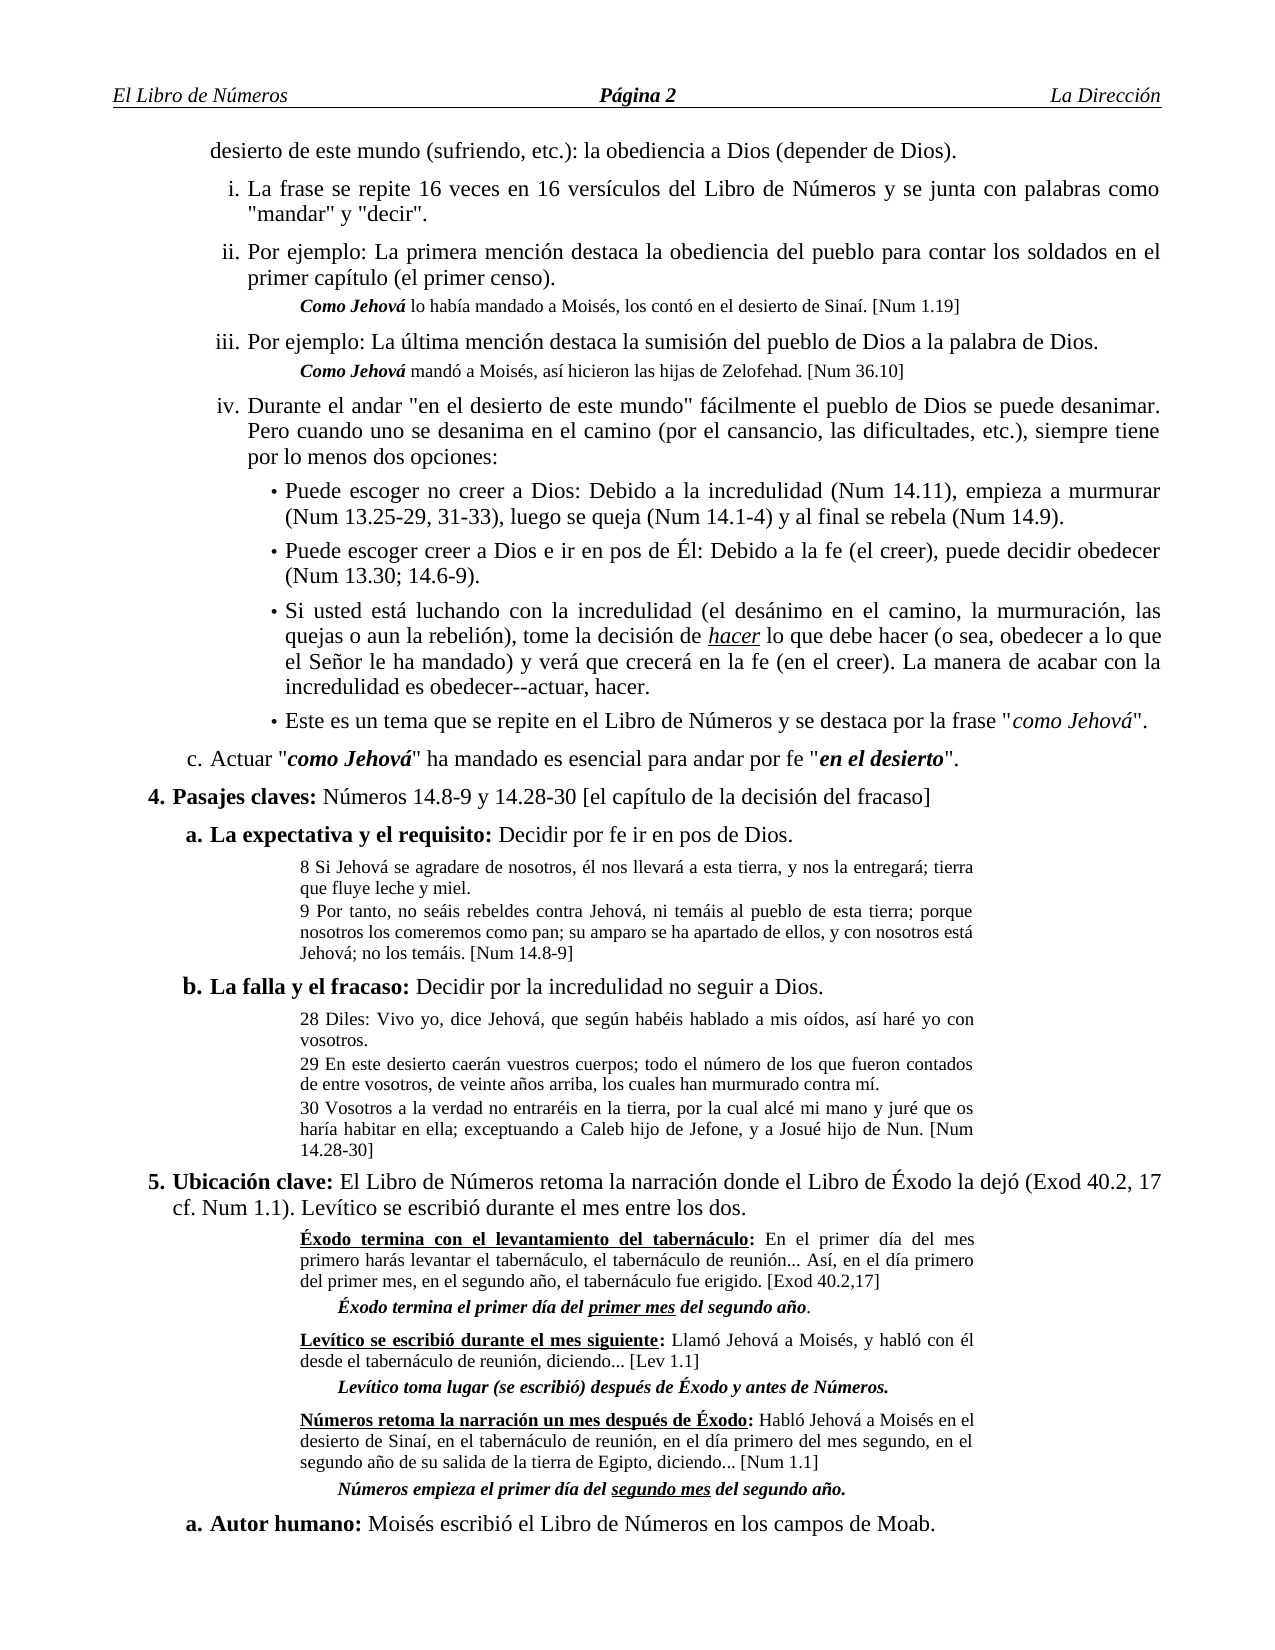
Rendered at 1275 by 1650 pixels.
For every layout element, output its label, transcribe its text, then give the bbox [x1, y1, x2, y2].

text Números empieza el primer día del segundo mes del segundo año. [300, 1478, 975, 1499]
text 28 Diles: Vivo yo, dice Jehová, que según habéis hablado a mis oídos, así haré yo con vosotros. [300, 1009, 975, 1050]
list Durante el andar "en el desierto de este mundo" fácilmente el pueblo de Dios se puede desanimar. Pero cuando uno se desanima en el camino (por el cansancio, las dificultades, etc.), siempre tiene por lo menos dos opciones: [187, 393, 1162, 469]
list Si usted está luchando con la incredulidad (el desánimo en el camino, la murmuración, las quejas o aun la rebelión), tome la decisión de hacer lo que debe hacer (o sea, obedecer a lo que el Señor le ha mandado) y verá que crecerá en la fe (en el creer). La manera de acabar con la incredulidad es obedecer--actuar, hacer. [225, 598, 1162, 699]
list Autor humano: Moisés escribió el Libro de Números en los campos de Moab. [150, 1511, 1162, 1536]
text Como Jehová lo había mandado a Moisés, los contó en el desierto de Sinaí. [Num 1.19] [300, 296, 975, 317]
text 8 Si Jehová se agradare de nosotros, él nos llevará a esta tierra, y nos la entregará; tierra que fluye leche y miel. [300, 857, 975, 898]
list La falla y el fracaso: Decidir por la incredulidad no seguir a Dios. [150, 972, 1162, 1000]
list Por ejemplo: La primera mención destaca la obediencia del pueblo para contar los soldados en el primer capítulo (el primer censo). [187, 239, 1162, 290]
list desierto de este mundo (sufriendo, etc.): la obediencia a Dios (depender de Dios). [150, 138, 1162, 163]
text 29 En este desierto caerán vuestros cuerpos; todo el número de los que fueron contados de entre vosotros, de veinte años arriba, los cuales han murmurado contra mí. [300, 1053, 975, 1095]
list Por ejemplo: La última mención destaca la sumisión del pueblo de Dios a la palabra de Dios. [187, 329, 1162, 354]
list La expectativa y el requisito: Decidir por fe ir en pos de Dios. [150, 822, 1162, 848]
text Como Jehová mandó a Moisés, así hicieron las hijas de Zelofehad. [Num 36.10] [300, 360, 975, 381]
text Números retoma la narración un mes después de Éxodo: Habló Jehová a Moisés en el desierto de Sinaí, en el tabernáculo de reunión, en el día primero del mes segundo, en el segundo año de su salida de la tierra de Egipto, diciendo... [Num 1.1] [300, 1410, 975, 1472]
list Puede escoger creer a Dios e ir en pos de Él: Debido a la fe (el creer), puede decidir obedecer (Num 13.30; 14.6-9). [225, 538, 1162, 589]
text 9 Por tanto, no seáis rebeldes contra Jehová, ni temáis al pueblo de esta tierra; porque nosotros los comeremos como pan; su amparo se ha apartado de ellos, y con nosotros está Jehová; no los temáis. [Num 14.8-9] [300, 901, 975, 963]
text Éxodo termina con el levantamiento del tabernáculo: En el primer día del mes primero harás levantar el tabernáculo, el tabernáculo de reunión... Así, en el día primero del primer mes, en el segundo año, el tabernáculo fue erigido. [Exod 40.2,17] [300, 1229, 975, 1291]
list Este es un tema que se repite en el Libro de Números y se destaca por la frase "como Jehová". [225, 708, 1162, 734]
list Pasajes claves: Números 14.8-9 y 14.28-30 [el capítulo de la decisión del fracaso] [112, 784, 1162, 810]
text Levítico toma lugar (se escribió) después de Éxodo y antes de Números. [300, 1377, 975, 1398]
list La frase se repite 16 veces en 16 versículos del Libro de Números y se junta con palabras como "mandar" y "decir". [187, 176, 1162, 227]
text 30 Vosotros a la verdad no entraréis en la tierra, por la cual alcé mi mano y juré que os haría habitar en ella; exceptuando a Caleb hijo de Jefone, y a Josué hijo de Nun. [Num 14.28-30] [300, 1098, 975, 1160]
list Puede escoger no creer a Dios: Debido a la incredulidad (Num 14.11), empieza a murmurar (Num 13.25-29, 31-33), luego se queja (Num 14.1-4) y al final se rebela (Num 14.9). [225, 478, 1162, 529]
text Éxodo termina el primer día del primer mes del segundo año. [300, 1297, 975, 1318]
list Actuar "como Jehová" ha mandado es esencial para andar por fe "en el desierto". [150, 746, 1162, 772]
text Levítico se escribió durante el mes siguiente: Llamó Jehová a Moisés, y habló con él desde el tabernáculo de reunión, diciendo... [Lev 1.1] [300, 1330, 975, 1371]
list Ubicación clave: El Libro de Números retoma la narración donde el Libro de Éxodo la dejó (Exod 40.2, 17 cf. Num 1.1). Levítico se escribió durante el mes entre los dos. [112, 1169, 1162, 1220]
